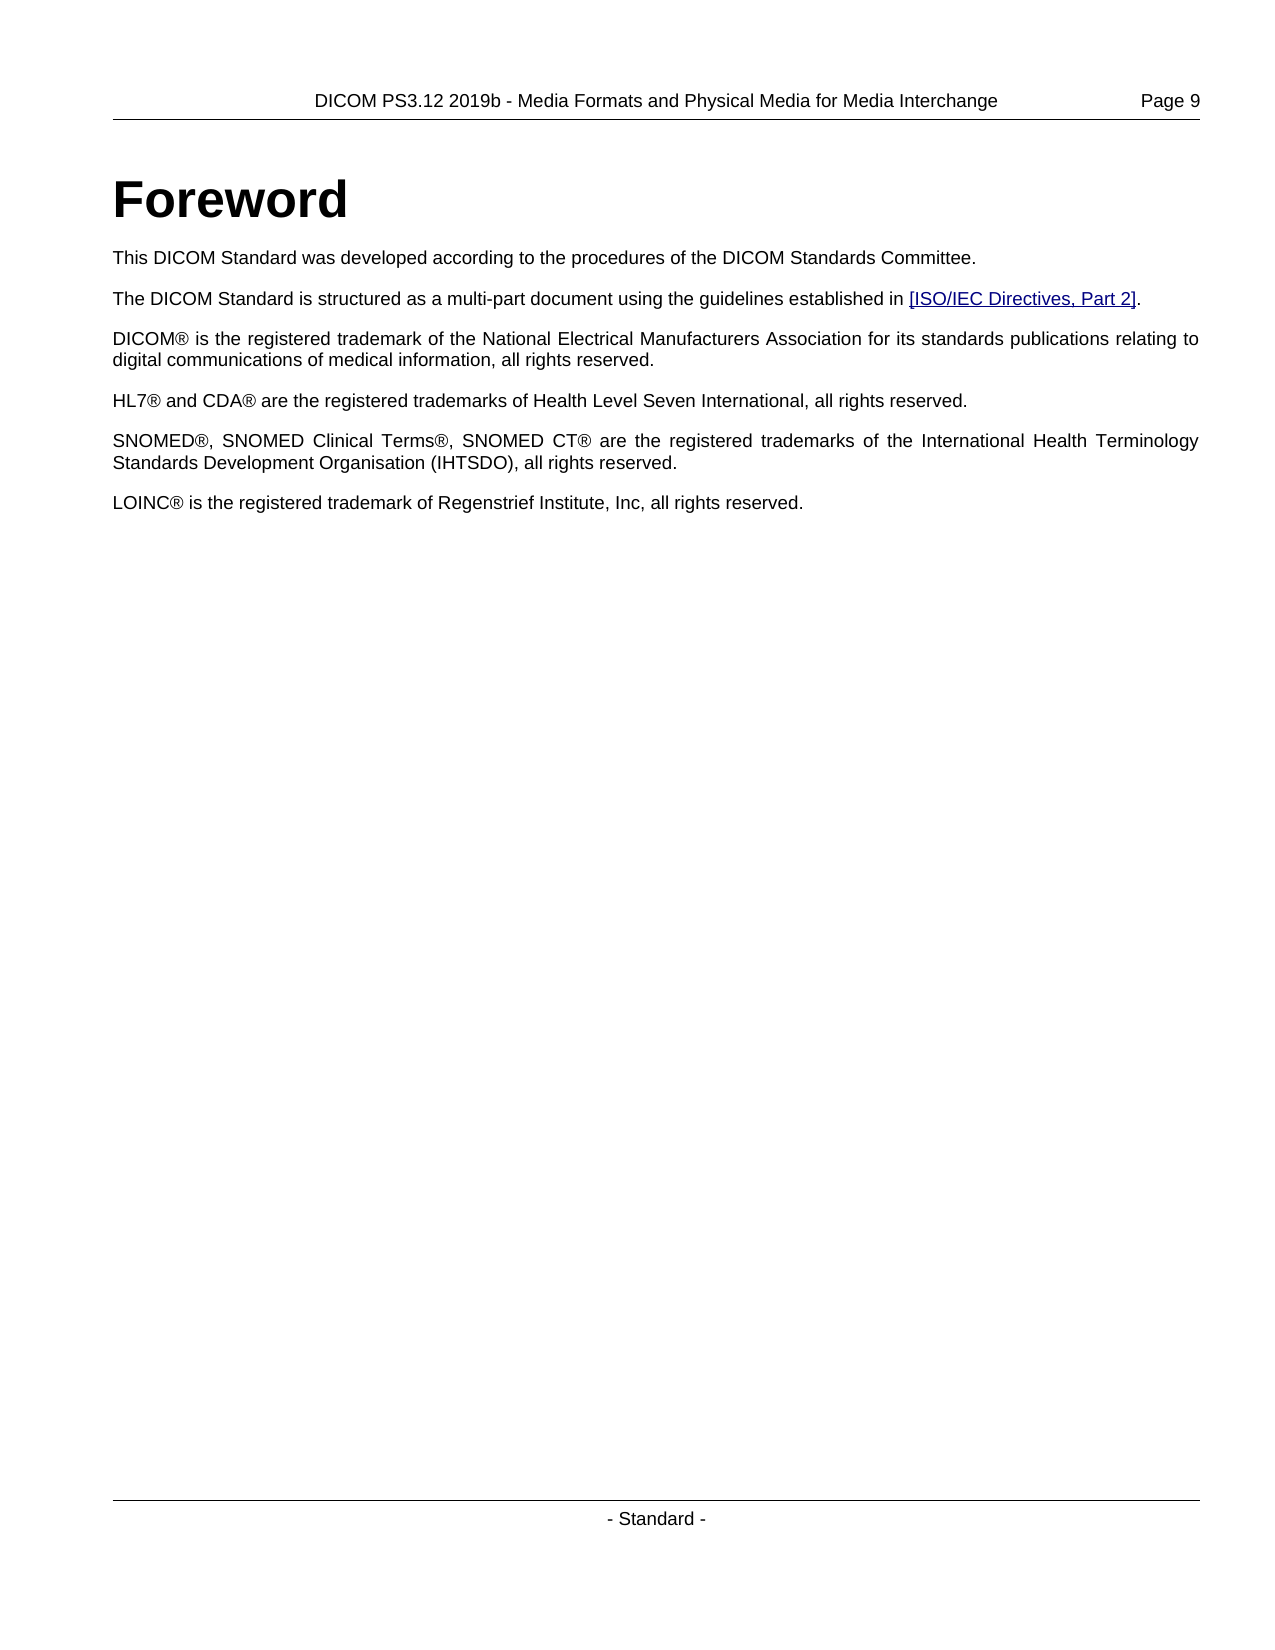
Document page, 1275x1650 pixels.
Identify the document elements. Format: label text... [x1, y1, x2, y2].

text LOINC® is the registered trademark of Regenstrief Institute, Inc, all rights reserved. [112, 492, 1200, 513]
text DICOM® is the registered trademark of the National Electrical Manufacturers Association for its standards publications relating to digital communications of medical information, all rights reserved. [112, 328, 1200, 371]
text HL7® and CDA® are the registered trademarks of Health Level Seven International, all rights reserved. [112, 389, 1200, 411]
text Foreword [112, 169, 1200, 228]
text This DICOM Standard was developed according to the procedures of the DICOM Standards Committee. [112, 247, 1200, 269]
text SNOMED®, SNOMED Clinical Terms®, SNOMED CT® are the registered trademarks of the International Health Terminology Standards Development Organisation (IHTSDO), all rights reserved. [112, 430, 1200, 473]
text The DICOM Standard is structured as a multi-part document using the guidelines established in [ISO/IEC Directives, Part 2]. [112, 287, 1200, 309]
